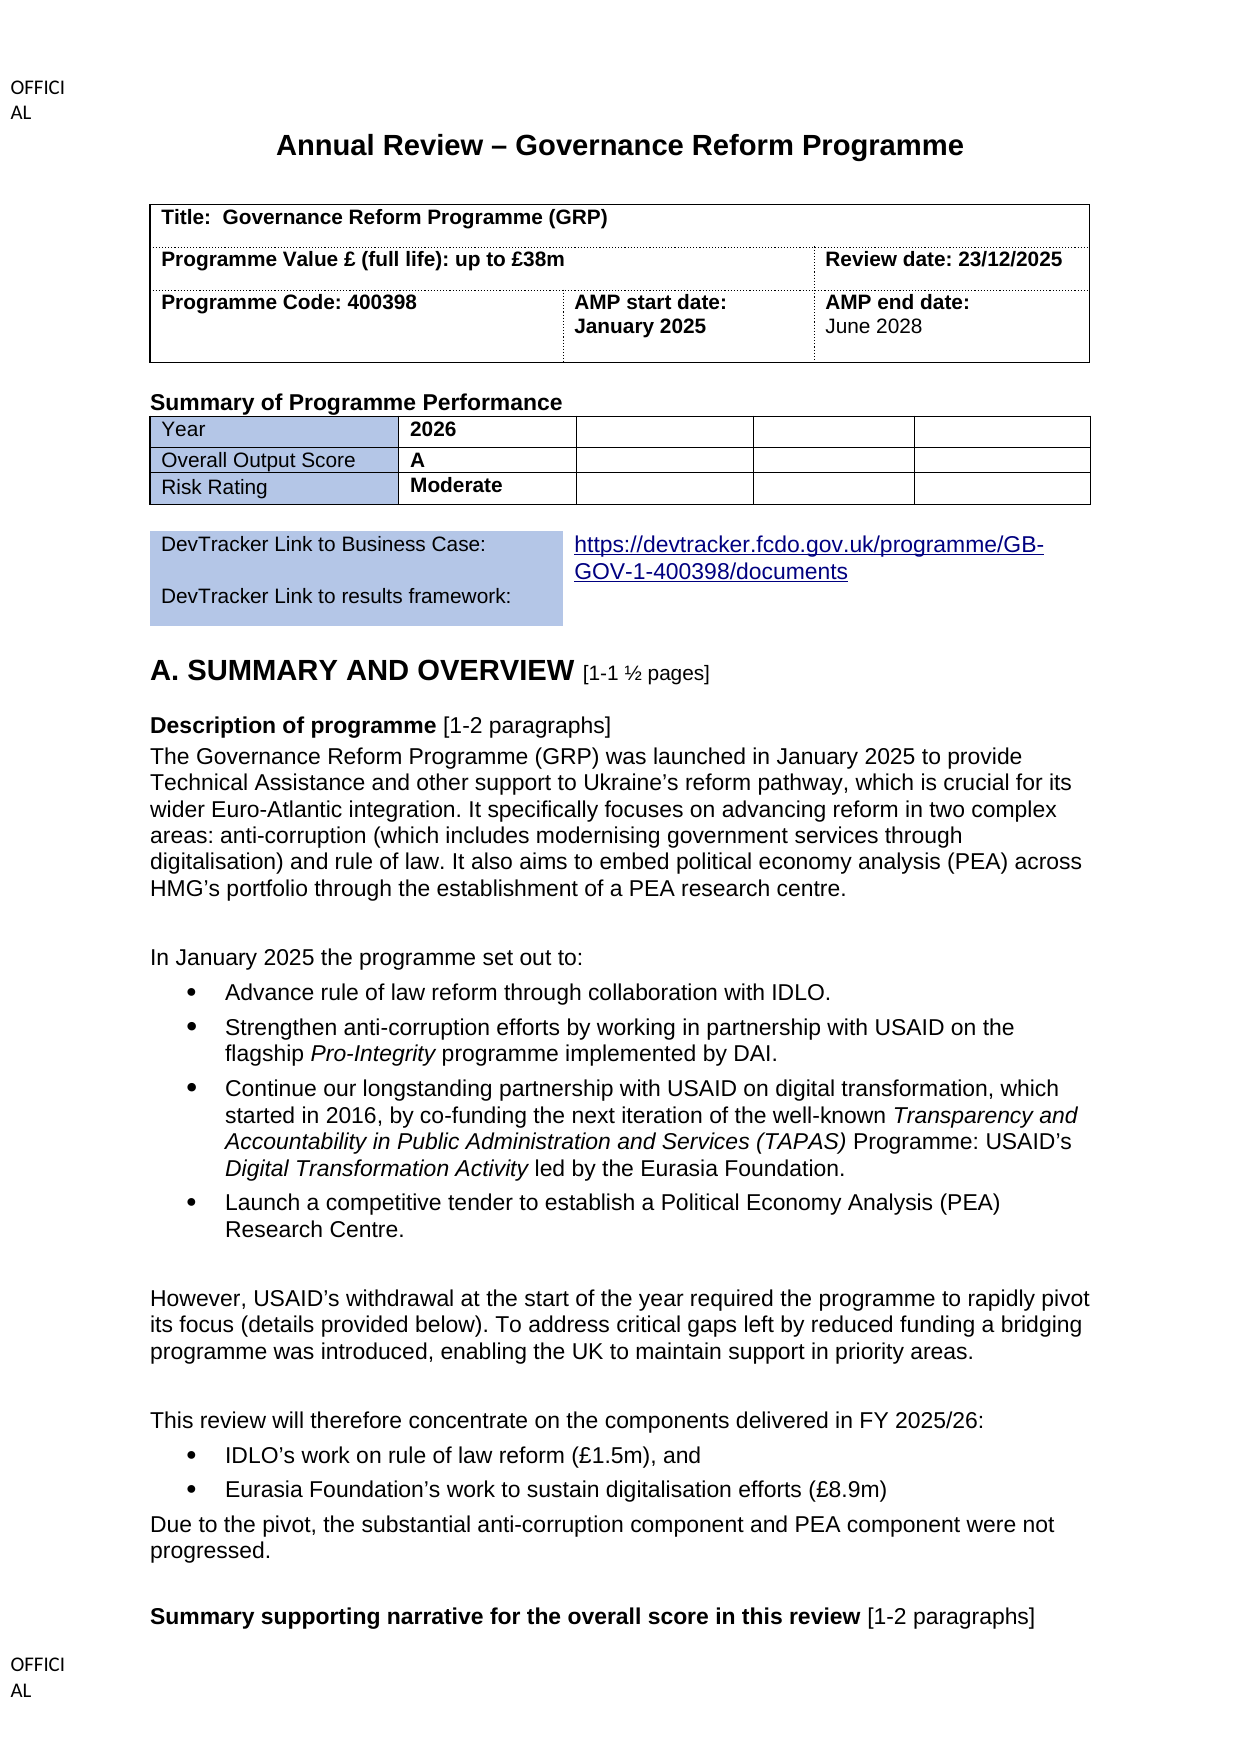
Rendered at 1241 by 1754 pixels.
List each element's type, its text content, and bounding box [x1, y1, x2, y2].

table_cell Risk Rating [151, 473, 398, 504]
list Continue our longstanding partnership with USAID on digital transformation, which started in 2016, by co-funding the next iteration of the well-known Transparency and Accountability in Public Administration and Services (TAPAS) Programme: USAID’s Digital Transformation Activity led by the Eurasia Foundation. [187, 1075, 1090, 1181]
list Eurasia Foundation’s work to sustain digitalisation efforts (£8.9m) [187, 1476, 1090, 1503]
list Strengthen anti-corruption efforts by working in partnership with USAID on the flagship Pro-Integrity programme implemented by DAI. [187, 1013, 1090, 1067]
table_header [577, 417, 753, 447]
table_cell AMP end date: June 2028 [814, 290, 1089, 362]
table_cell Moderate [399, 473, 576, 504]
table_cell [915, 448, 1090, 472]
table_cell [563, 584, 1089, 626]
text The Governance Reform Programme (GRP) was launched in January 2025 to provide Technical Assistance and other support to Ukraine’s reform pathway, which is crucial for its wider Euro-Atlantic integration. It specifically focuses on advancing reform in two complex areas: anti-corruption (which includes modernising government services through digitalisation) and rule of law. It also aims to embed political economy analysis (PEA) across HMG’s portfolio through the establishment of a PEA research centre. [150, 743, 1090, 901]
table_cell DevTracker Link to results framework: [150, 584, 563, 626]
table_header https://devtracker.fcdo.gov.uk/programme/GB-GOV-1-400398/documents [563, 531, 1089, 584]
table_cell Review date: 23/12/2025 [814, 246, 1089, 289]
table_header DevTracker Link to Business Case: [150, 531, 563, 584]
table_cell Overall Output Score [151, 448, 398, 472]
text Summary of Programme Performance [150, 389, 1090, 416]
table_cell [577, 473, 753, 504]
list Advance rule of law reform through collaboration with IDLO. [187, 979, 1090, 1005]
table_cell [577, 448, 753, 472]
table_cell A [399, 448, 576, 472]
text In January 2025 the programme set out to: [150, 944, 1090, 970]
table_header [754, 417, 914, 447]
table_header Title: Governance Reform Programme (GRP) [151, 205, 1089, 246]
list IDLO’s work on rule of law reform (£1.5m), and [187, 1442, 1090, 1468]
text However, USAID’s withdrawal at the start of the year required the programme to rapidly pivot its focus (details provided below). To address critical gaps left by reduced funding a bridging programme was introduced, enabling the UK to maintain support in priority areas. [150, 1285, 1090, 1364]
table_cell [915, 473, 1090, 504]
table_cell Programme Value £ (full life): up to £38m [151, 246, 814, 289]
table_cell [754, 473, 914, 504]
text Description of programme [1-2 paragraphs] [150, 712, 1090, 739]
text Due to the pivot, the substantial anti-corruption component and PEA component were not progressed. [150, 1511, 1090, 1564]
table_cell [754, 448, 914, 472]
table_header 2026 [399, 417, 576, 447]
text A. SUMMARY AND OVERVIEW [1-1 ½ pages] [150, 652, 1090, 686]
text Summary supporting narrative for the overall score in this review [1-2 paragraphs] [150, 1603, 1090, 1629]
table_cell Programme Code: 400398 [151, 290, 563, 362]
table_cell AMP start date: January 2025 [563, 290, 814, 362]
table_header Year [151, 417, 398, 447]
subtitle Annual Review – Governance Reform Programme [150, 127, 1090, 161]
list Launch a competitive tender to establish a Political Economy Analysis (PEA) Research Centre. [187, 1189, 1090, 1242]
table_header [915, 417, 1090, 447]
text This review will therefore concentrate on the components delivered in FY 2025/26: [150, 1407, 1090, 1433]
